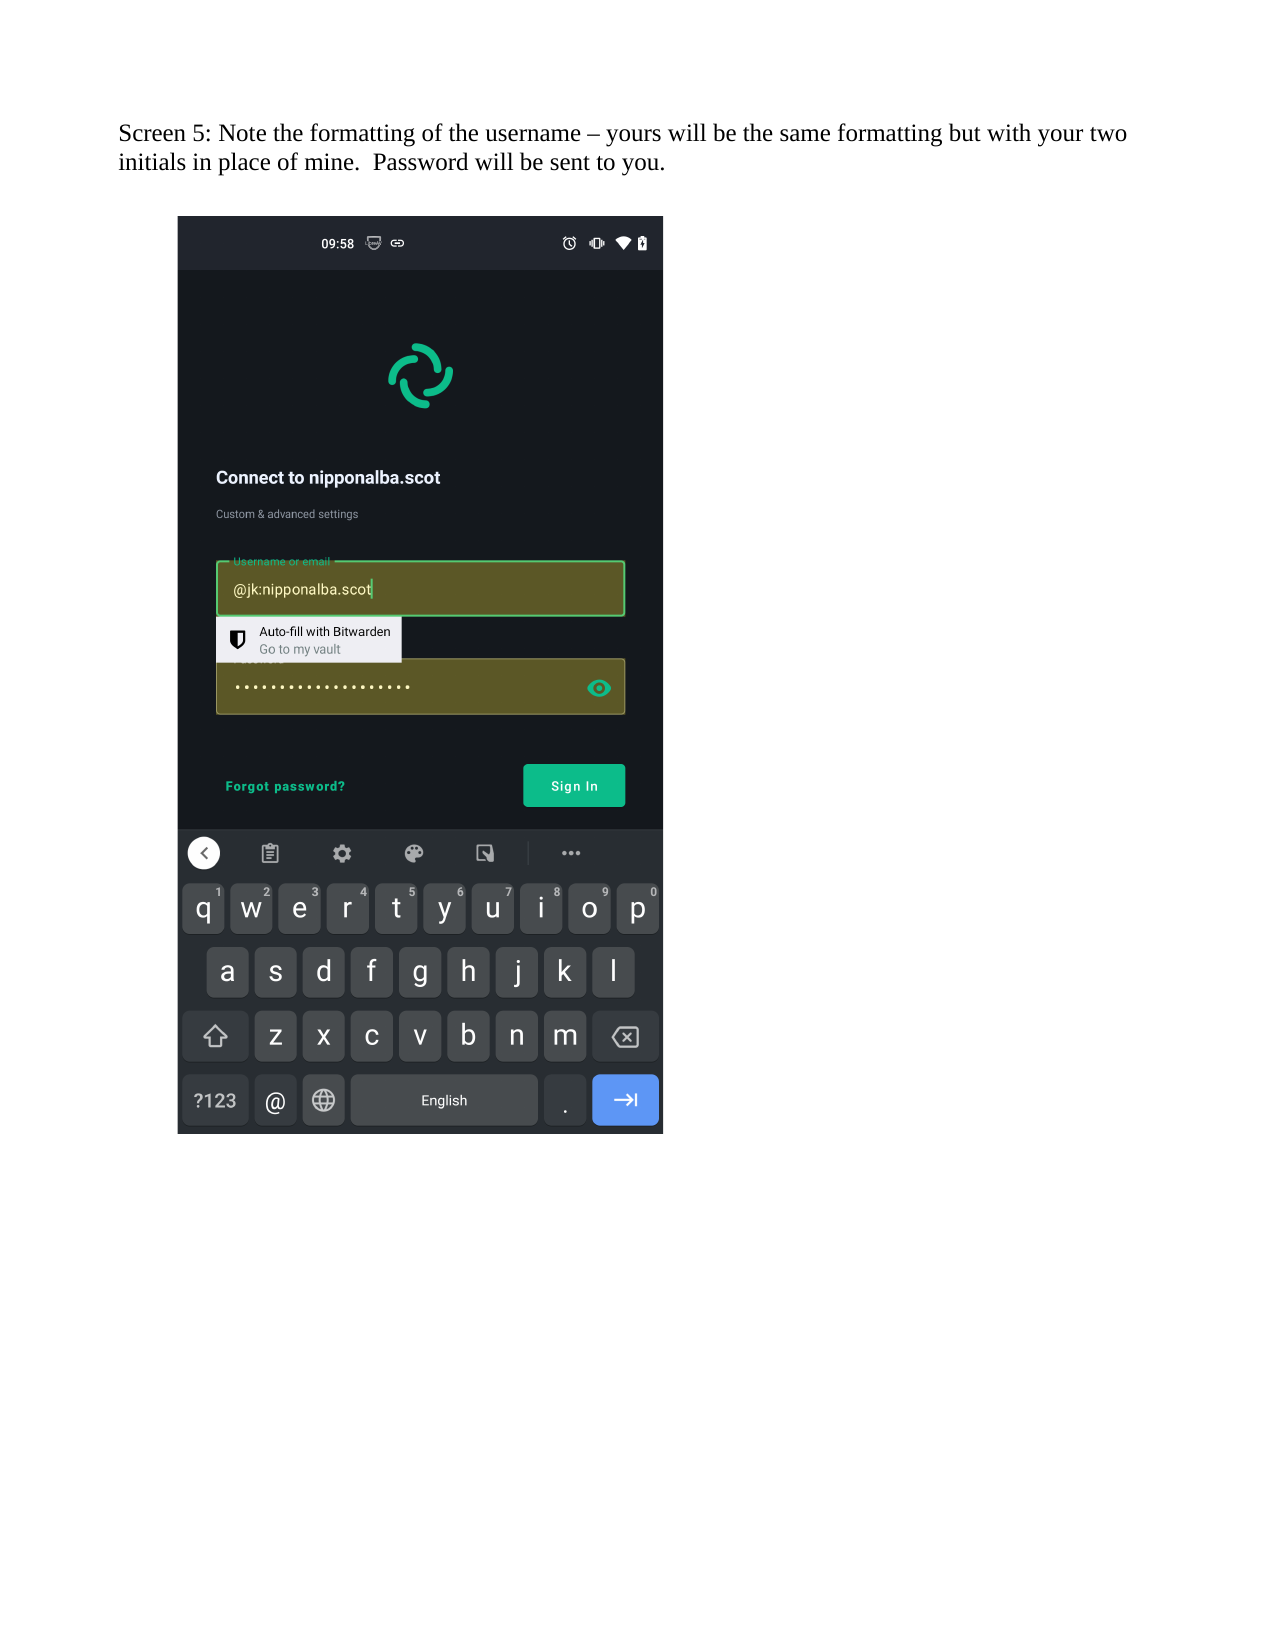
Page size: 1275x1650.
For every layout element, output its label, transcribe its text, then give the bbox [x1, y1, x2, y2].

picture [177, 216, 664, 1134]
text Screen 5: Note the formatting of the username – yours will be the same formatting but with your two initials in place of mine. Password will be sent to you. [118, 118, 1157, 176]
